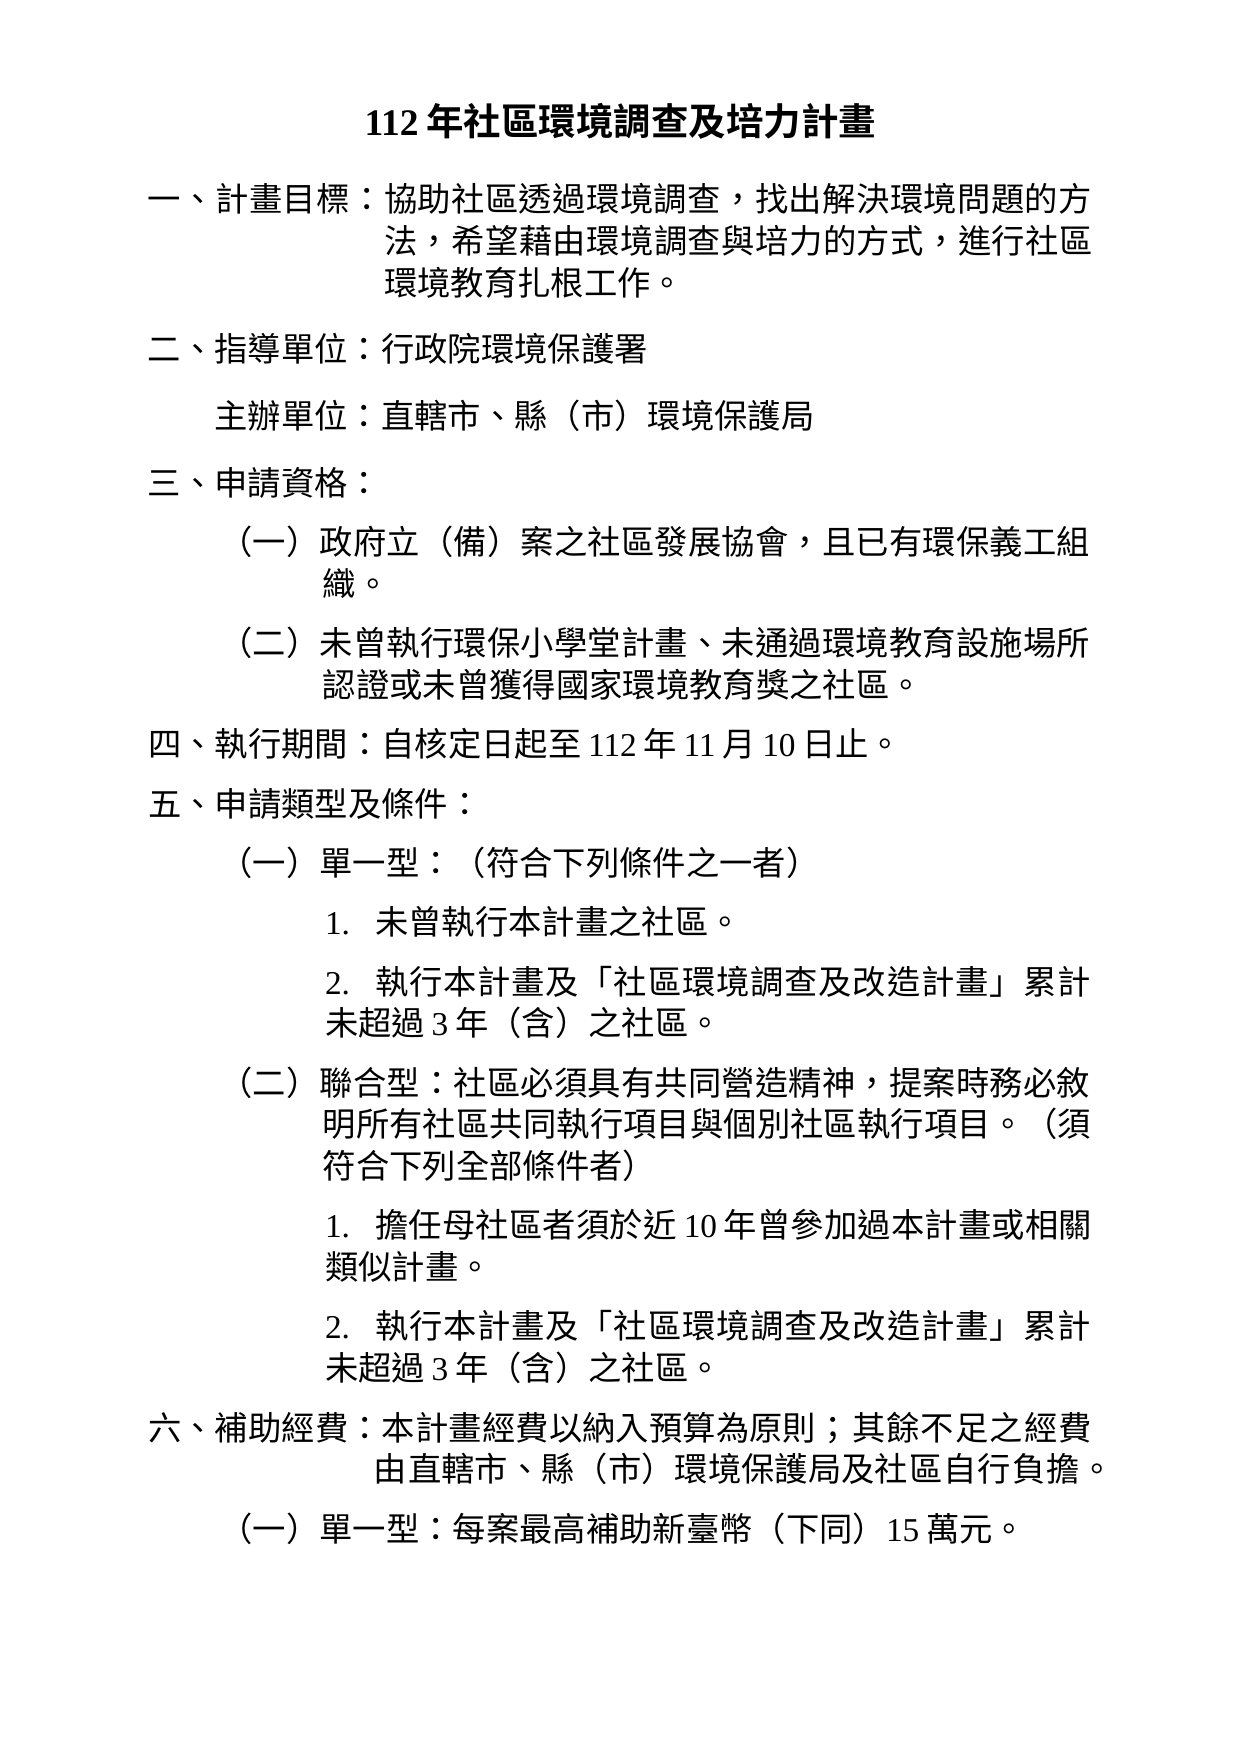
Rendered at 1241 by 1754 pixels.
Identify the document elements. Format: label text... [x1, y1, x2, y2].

list 執行本計畫及「社區環境調查及改造計畫」累計未超過3年（含）之社區。 [325, 1306, 1093, 1389]
text （一）單一型：每案最高補助新臺幣（下同）15萬元。 [219, 1508, 1093, 1549]
text （一）單一型：（符合下列條件之一者） [219, 842, 1093, 884]
text 二、指導單位：行政院環境保護署 [148, 328, 1093, 370]
list 未曾執行本計畫之社區。 [325, 901, 1093, 943]
text 112年社區環境調查及培力計畫 [148, 96, 1093, 146]
text 六、補助經費：本計畫經費以納入預算為原則；其餘不足之經費由直轄市、縣（市）環境保護局及社區自行負擔。 [148, 1407, 1093, 1490]
text （二）聯合型：社區必須具有共同營造精神，提案時務必敘明所有社區共同執行項目與個別社區執行項目。（須符合下列全部條件者） [219, 1062, 1093, 1187]
list 擔任母社區者須於近10年曾參加過本計畫或相關類似計畫。 [325, 1204, 1093, 1288]
list 執行本計畫及「社區環境調查及改造計畫」累計未超過3年（含）之社區。 [325, 961, 1093, 1044]
text 三、申請資格： [148, 462, 1093, 503]
text 主辦單位：直轄市、縣（市）環境保護局 [148, 395, 1093, 437]
text 五、申請類型及條件： [148, 783, 1093, 824]
text 四、執行期間：自核定日起至112年11月10日止。 [148, 723, 1093, 765]
text （二）未曾執行環保小學堂計畫、未通過環境教育設施場所認證或未曾獲得國家環境教育獎之社區。 [219, 622, 1093, 706]
text 一、計畫目標：協助社區透過環境調查，找出解決環境問題的方法，希望藉由環境調查與培力的方式，進行社區環境教育扎根工作。 [148, 178, 1093, 303]
text （一）政府立（備）案之社區發展協會，且已有環保義工組織。 [219, 521, 1093, 604]
